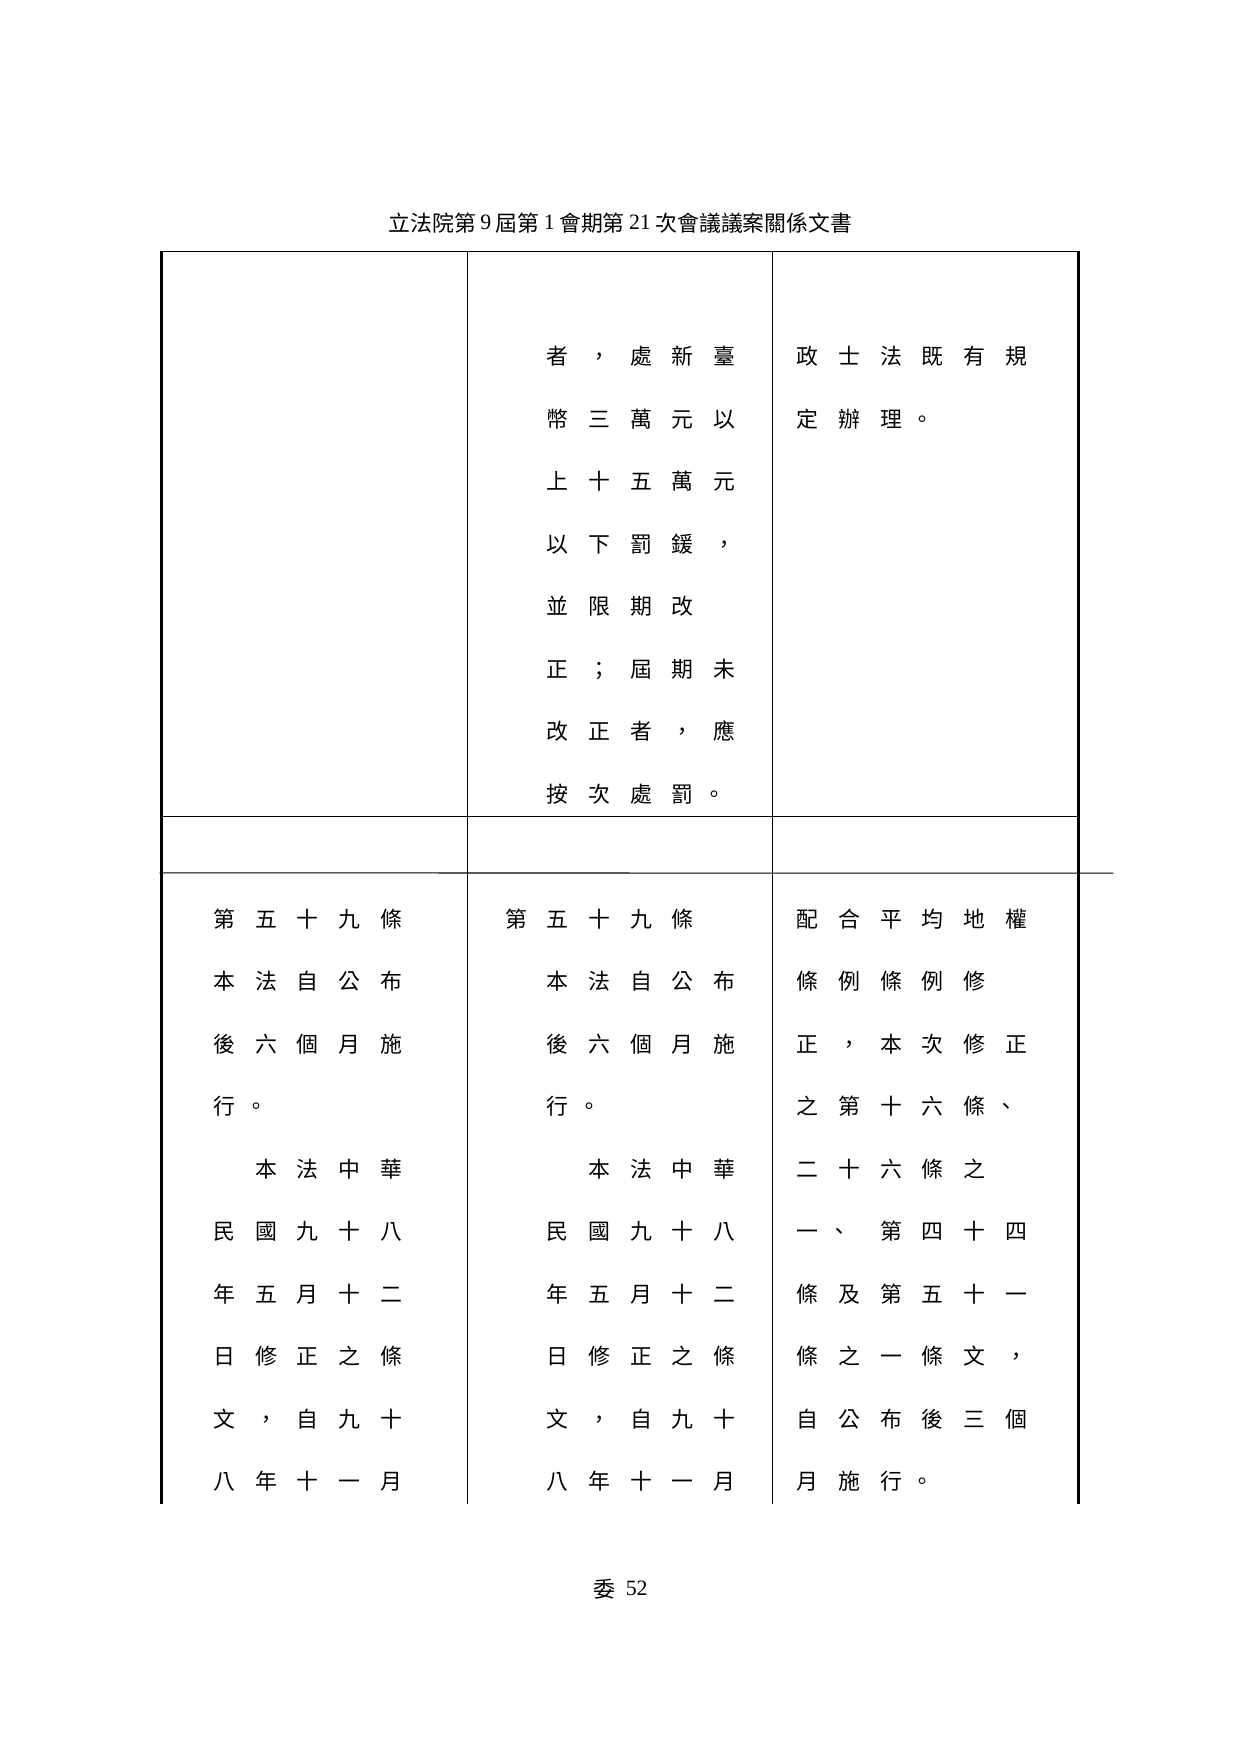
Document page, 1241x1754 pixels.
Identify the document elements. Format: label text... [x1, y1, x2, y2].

table_cell 第五十九條 本法自公布後六個月施行。 本法中華民國九十八年五月十二日修正之條文，自九十八年十一月 [163, 874, 467, 1504]
table_cell [163, 252, 467, 816]
table_cell [163, 817, 467, 872]
table_cell [773, 817, 1077, 872]
table_cell [468, 817, 772, 872]
table_cell 政士法既有規定辦理。 [773, 252, 1077, 816]
table_cell 第五十九條 本法自公布後六個月施行。 本法中華民國九十八年五月十二日修正之條文，自九十八年十一月 [468, 874, 772, 1504]
table_cell 者，處新臺幣三萬元以上十五萬元以下罰鍰，並限期改正；屆期未改正者，應按次處罰。 [468, 252, 772, 816]
table_cell 配合平均地權條例條例修正，本次修正之第十六條、二十六條之一、第四十四條及第五十一條之一條文，自公布後三個月施行。 [773, 874, 1077, 1504]
